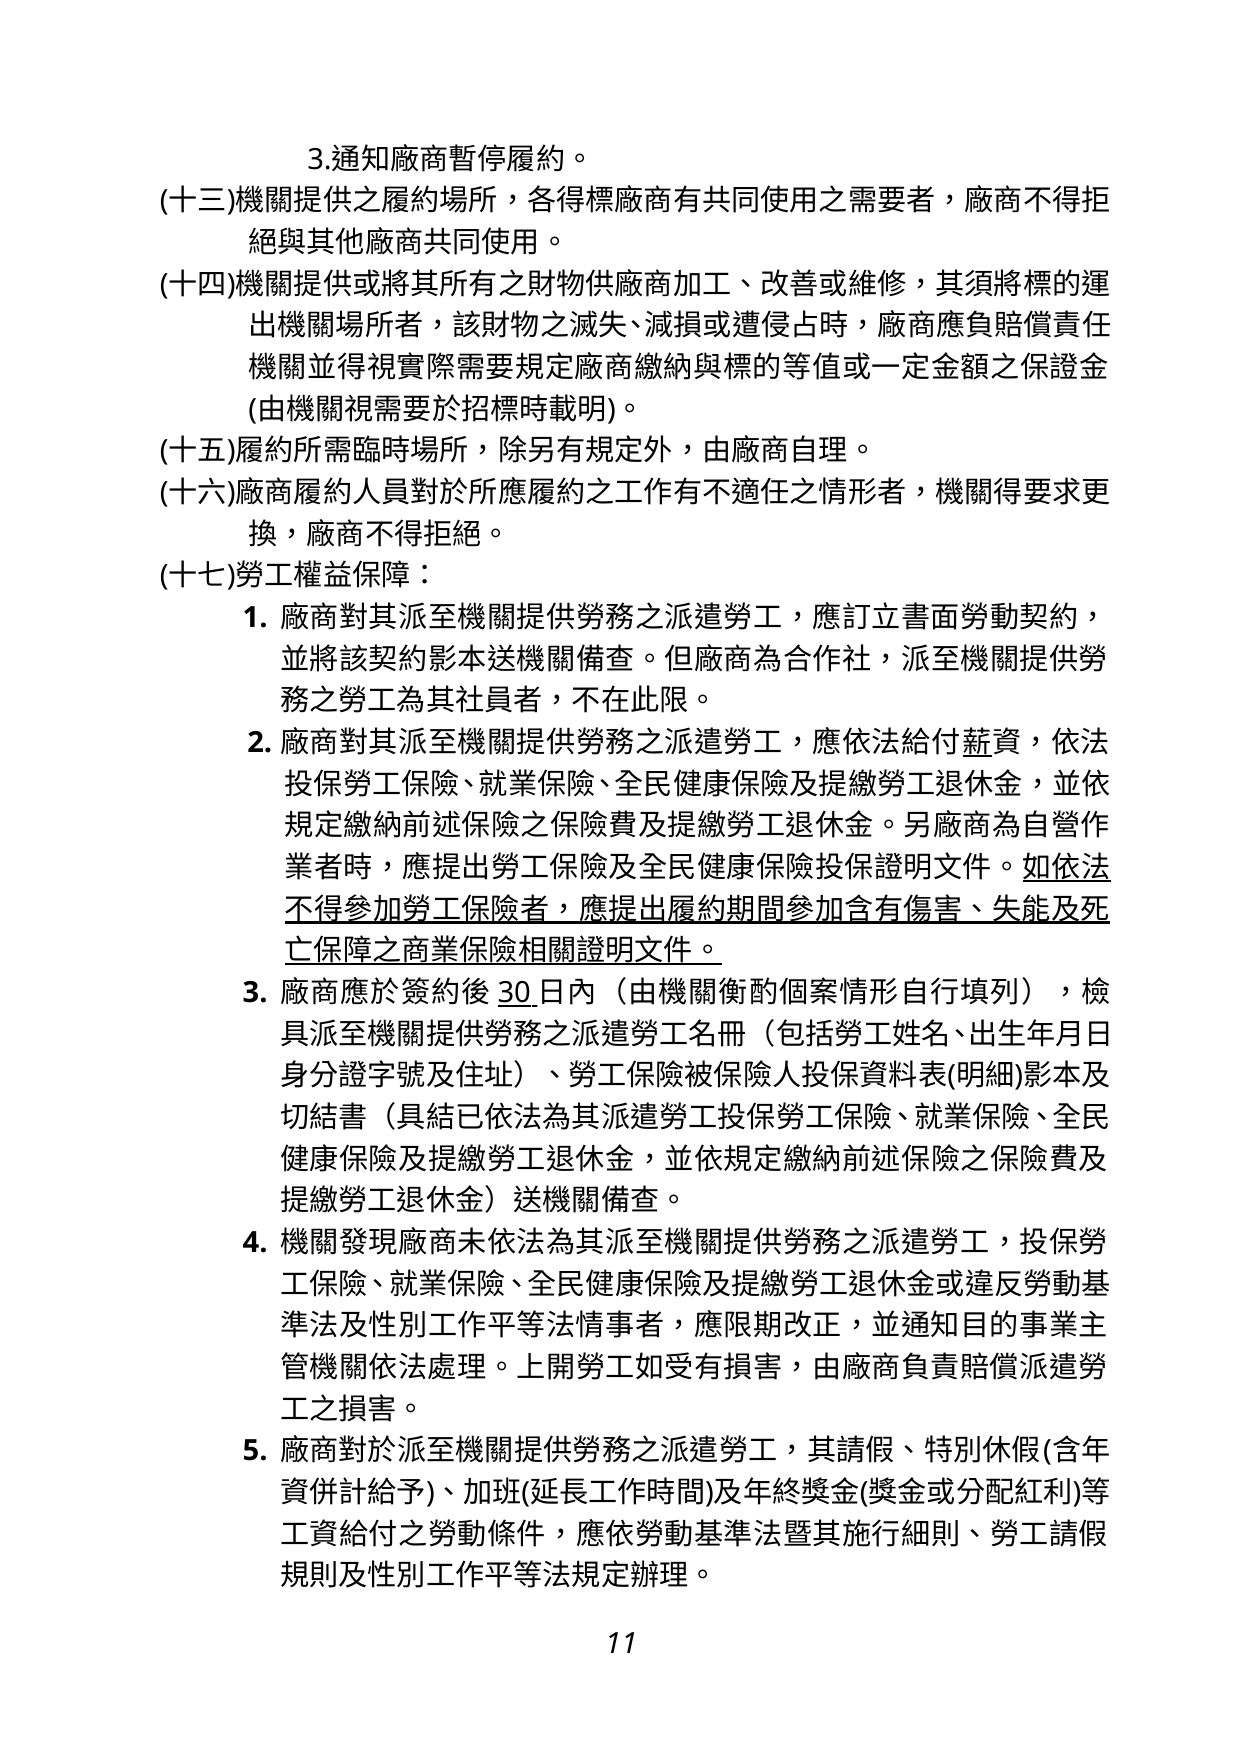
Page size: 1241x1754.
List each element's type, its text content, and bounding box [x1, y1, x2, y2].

list 3.通知廠商暫停履約。 [248, 136, 1110, 177]
list 廠商對於派至機關提供勞務之派遣勞工，其請假、特別休假(含年資併計給予)、加班(延長工作時間)及年終獎金(獎金或分配紅利)等工資給付之勞動條件，應依勞動基準法暨其施行細則、勞工請假規則及性別工作平等法規定辦理。 [242, 1427, 1110, 1594]
list 機關發現廠商未依法為其派至機關提供勞務之派遣勞工，投保勞工保險、就業保險、全民健康保險及提繳勞工退休金或違反勞動基準法及性別工作平等法情事者，應限期改正，並通知目的事業主管機關依法處理。上開勞工如受有損害，由廠商負責賠償派遣勞工之損害。 [242, 1219, 1110, 1427]
text (十六)廠商履約人員對於所應履約之工作有不適任之情形者，機關得要求更換，廠商不得拒絕。 [159, 469, 1110, 552]
list 廠商應於簽約後30日內（由機關衡酌個案情形自行填列），檢具派至機關提供勞務之派遣勞工名冊（包括勞工姓名、出生年月日、身分證字號及住址）、勞工保險被保險人投保資料表(明細)影本及切結書（具結已依法為其派遣勞工投保勞工保險、就業保險、全民健康保險及提繳勞工退休金，並依規定繳納前述保險之保險費及提繳勞工退休金）送機關備查。 [242, 969, 1110, 1219]
list 廠商對其派至機關提供勞務之派遣勞工，應訂立書面勞動契約，並將該契約影本送機關備查。但廠商為合作社，派至機關提供勞務之勞工為其社員者，不在此限。 [242, 594, 1110, 719]
text (十五)履約所需臨時場所，除另有規定外，由廠商自理。 [159, 427, 1110, 469]
list 廠商對其派至機關提供勞務之派遣勞工，應依法給付薪資，依法投保勞工保險、就業保險、全民健康保險及提繳勞工退休金，並依規定繳納前述保險之保險費及提繳勞工退休金。另廠商為自營作業者時，應提出勞工保險及全民健康保險投保證明文件。如依法不得參加勞工保險者，應提出履約期間參加含有傷害、失能及死亡保障之商業保險相關證明文件。 [247, 719, 1110, 969]
text (十七)勞工權益保障： [159, 552, 1110, 594]
text (十四)機關提供或將其所有之財物供廠商加工、改善或維修，其須將標的運出機關場所者，該財物之滅失、減損或遭侵占時，廠商應負賠償責任。機關並得視實際需要規定廠商繳納與標的等值或一定金額之保證金 (由機關視需要於招標時載明)。 [159, 261, 1110, 427]
text (十三)機關提供之履約場所，各得標廠商有共同使用之需要者，廠商不得拒絕與其他廠商共同使用。 [159, 177, 1110, 261]
